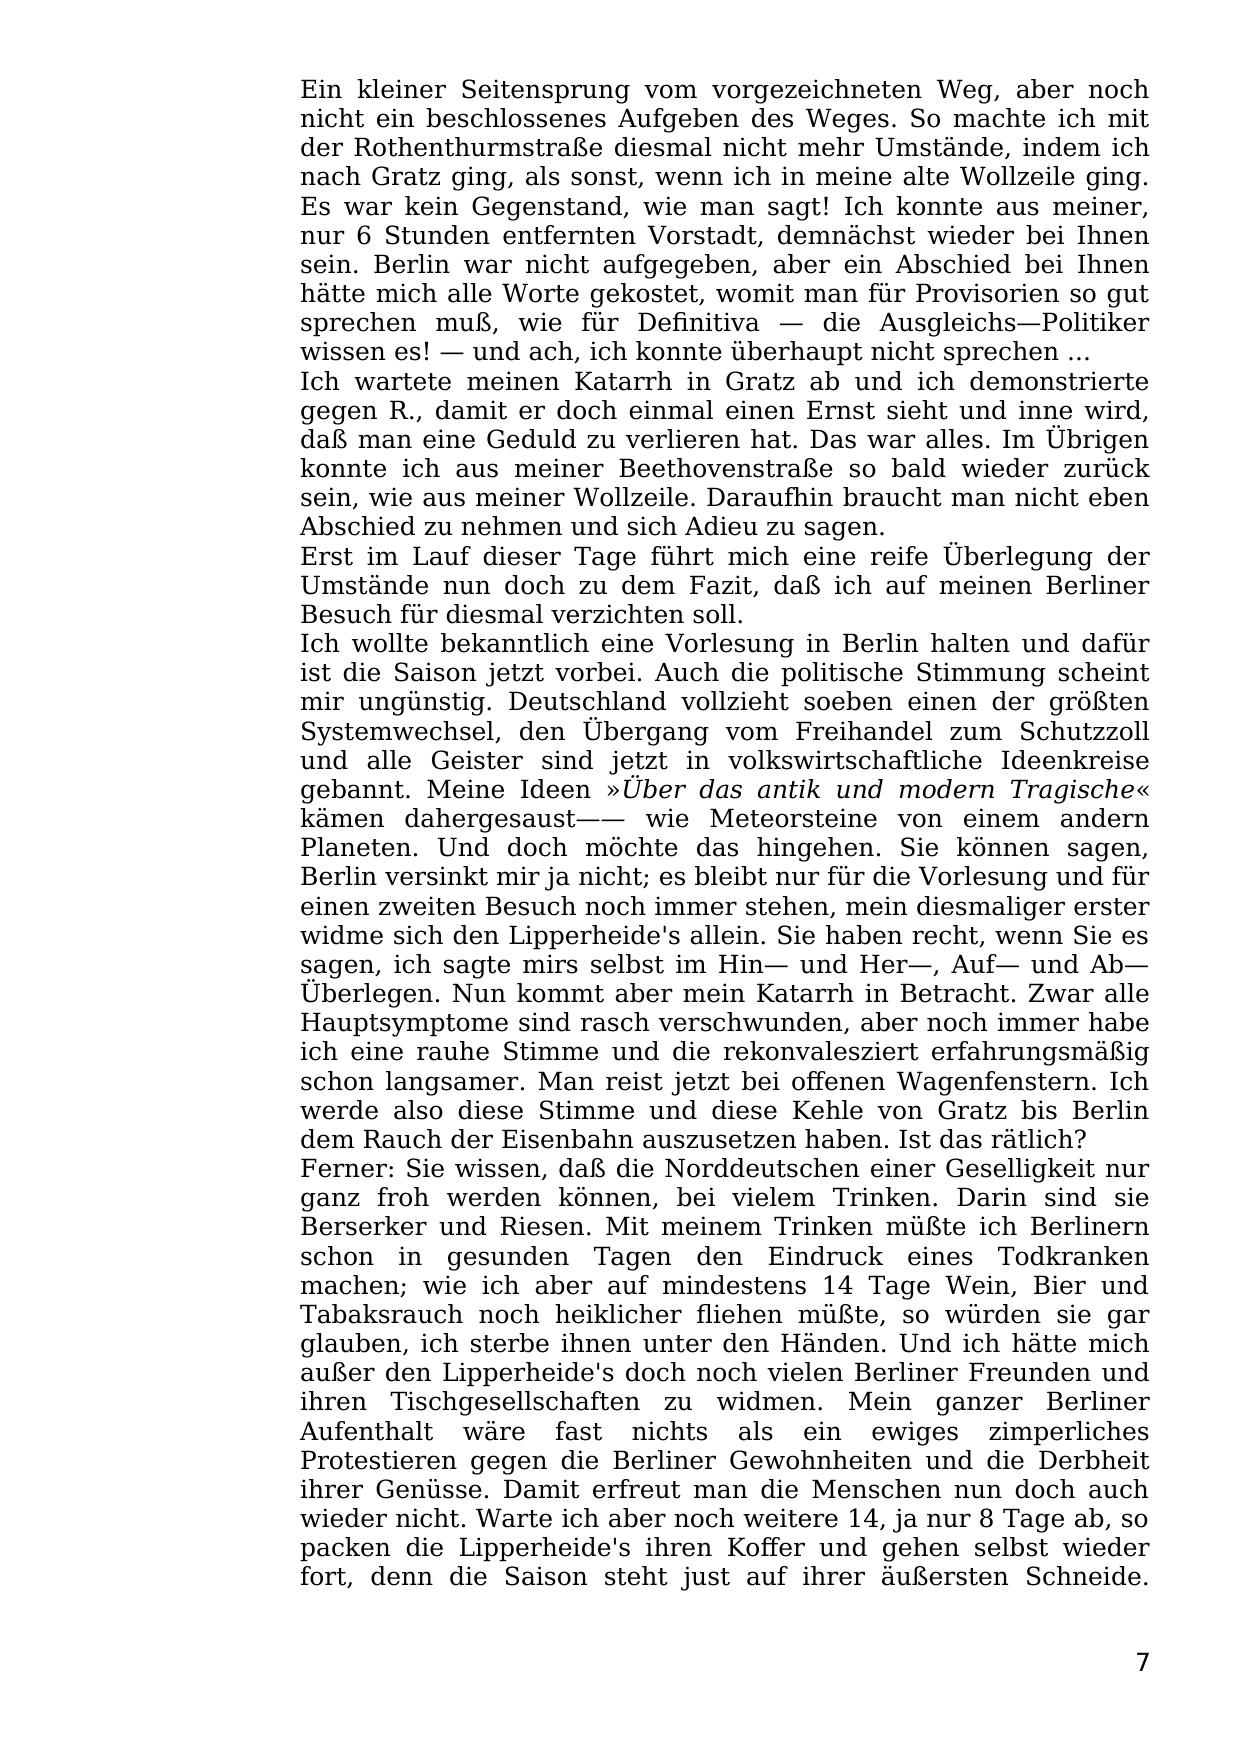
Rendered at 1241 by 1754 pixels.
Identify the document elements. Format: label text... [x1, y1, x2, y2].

text Ein kleiner Seitensprung vom vorgezeichneten Weg, aber noch nicht ein beschlossenes Aufgeben des Weges. So machte ich mit der Rothenthurmstraße diesmal nicht mehr Umstände, indem ich nach Gratz ging, als sonst, wenn ich in meine alte Wollzeile ging. Es war kein Gegenstand, wie man sagt! Ich konnte aus meiner, nur 6 Stunden entfernten Vorstadt, demnächst wieder bei Ihnen sein. Berlin war nicht aufgegeben, aber ein Abschied bei Ihnen hätte mich alle Worte gekostet, womit man für Provisorien so gut sprechen muß, wie für Definitiva — die Ausgleichs—Politiker wissen es! — und ach, ich konnte überhaupt nicht sprechen ... [300, 75, 1151, 367]
text Ich wartete meinen Katarrh in Gratz ab und ich demonstrierte gegen R., damit er doch einmal einen Ernst sieht und inne wird, daß man eine Geduld zu verlieren hat. Das war alles. Im Übrigen konnte ich aus meiner Beethovenstraße so bald wieder zurück sein, wie aus meiner Wollzeile. Daraufhin braucht man nicht eben Abschied zu nehmen und sich Adieu zu sagen. [300, 367, 1151, 542]
text Ferner: Sie wissen, daß die Norddeutschen einer Geselligkeit nur ganz froh werden können, bei vielem Trinken. Darin sind sie Berserker und Riesen. Mit meinem Trinken müßte ich Berlinern schon in gesunden Tagen den Eindruck eines Todkranken machen; wie ich aber auf mindestens 14 Tage Wein, Bier und Tabaksrauch noch heiklicher fliehen müßte, so würden sie gar glauben, ich sterbe ihnen unter den Händen. Und ich hätte mich außer den Lipperheide's doch noch vielen Berliner Freunden und ihren Tischgesellschaften zu widmen. Mein ganzer Berliner Aufenthalt wäre fast nichts als ein ewiges zimperliches Protestieren gegen die Berliner Gewohnheiten und die Derbheit ihrer Genüsse. Damit erfreut man die Menschen nun doch auch wieder nicht. Warte ich aber noch weitere 14, ja nur 8 Tage ab, so packen die Lipperheide's ihren Koffer und gehen selbst wieder fort, denn die Saison steht just auf ihrer äußersten Schneide. [300, 1154, 1151, 1592]
text Ich wollte bekanntlich eine Vorlesung in Berlin halten und dafür ist die Saison jetzt vorbei. Auch die politische Stimmung scheint mir ungünstig. Deutschland vollzieht soeben einen der größten Systemwechsel, den Übergang vom Freihandel zum Schutzzoll und alle Geister sind jetzt in volkswirtschaftliche Ideenkreise gebannt. Meine Ideen »Über das antik und modern Tragische« kämen dahergesaust—— wie Meteorsteine von einem andern Planeten. Und doch möchte das hingehen. Sie können sagen, Berlin versinkt mir ja nicht; es bleibt nur für die Vorlesung und für einen zweiten Besuch noch immer stehen, mein diesmaliger erster widme sich den Lipperheide's allein. Sie haben recht, wenn Sie es sagen, ich sagte mirs selbst im Hin— und Her—, Auf— und Ab—Überlegen. Nun kommt aber mein Katarrh in Betracht. Zwar alle Hauptsymptome sind rasch verschwunden, aber noch immer habe ich eine rauhe Stimme und die rekonvalesziert erfahrungsmäßig schon langsamer. Man reist jetzt bei offenen Wagenfenstern. Ich werde also diese Stimme und diese Kehle von Gratz bis Berlin dem Rauch der Eisenbahn auszusetzen haben. Ist das rätlich? [300, 629, 1151, 1154]
text Erst im Lauf dieser Tage führt mich eine reife Überlegung der Umstände nun doch zu dem Fazit, daß ich auf meinen Berliner Besuch für diesmal verzichten soll. [300, 542, 1151, 629]
